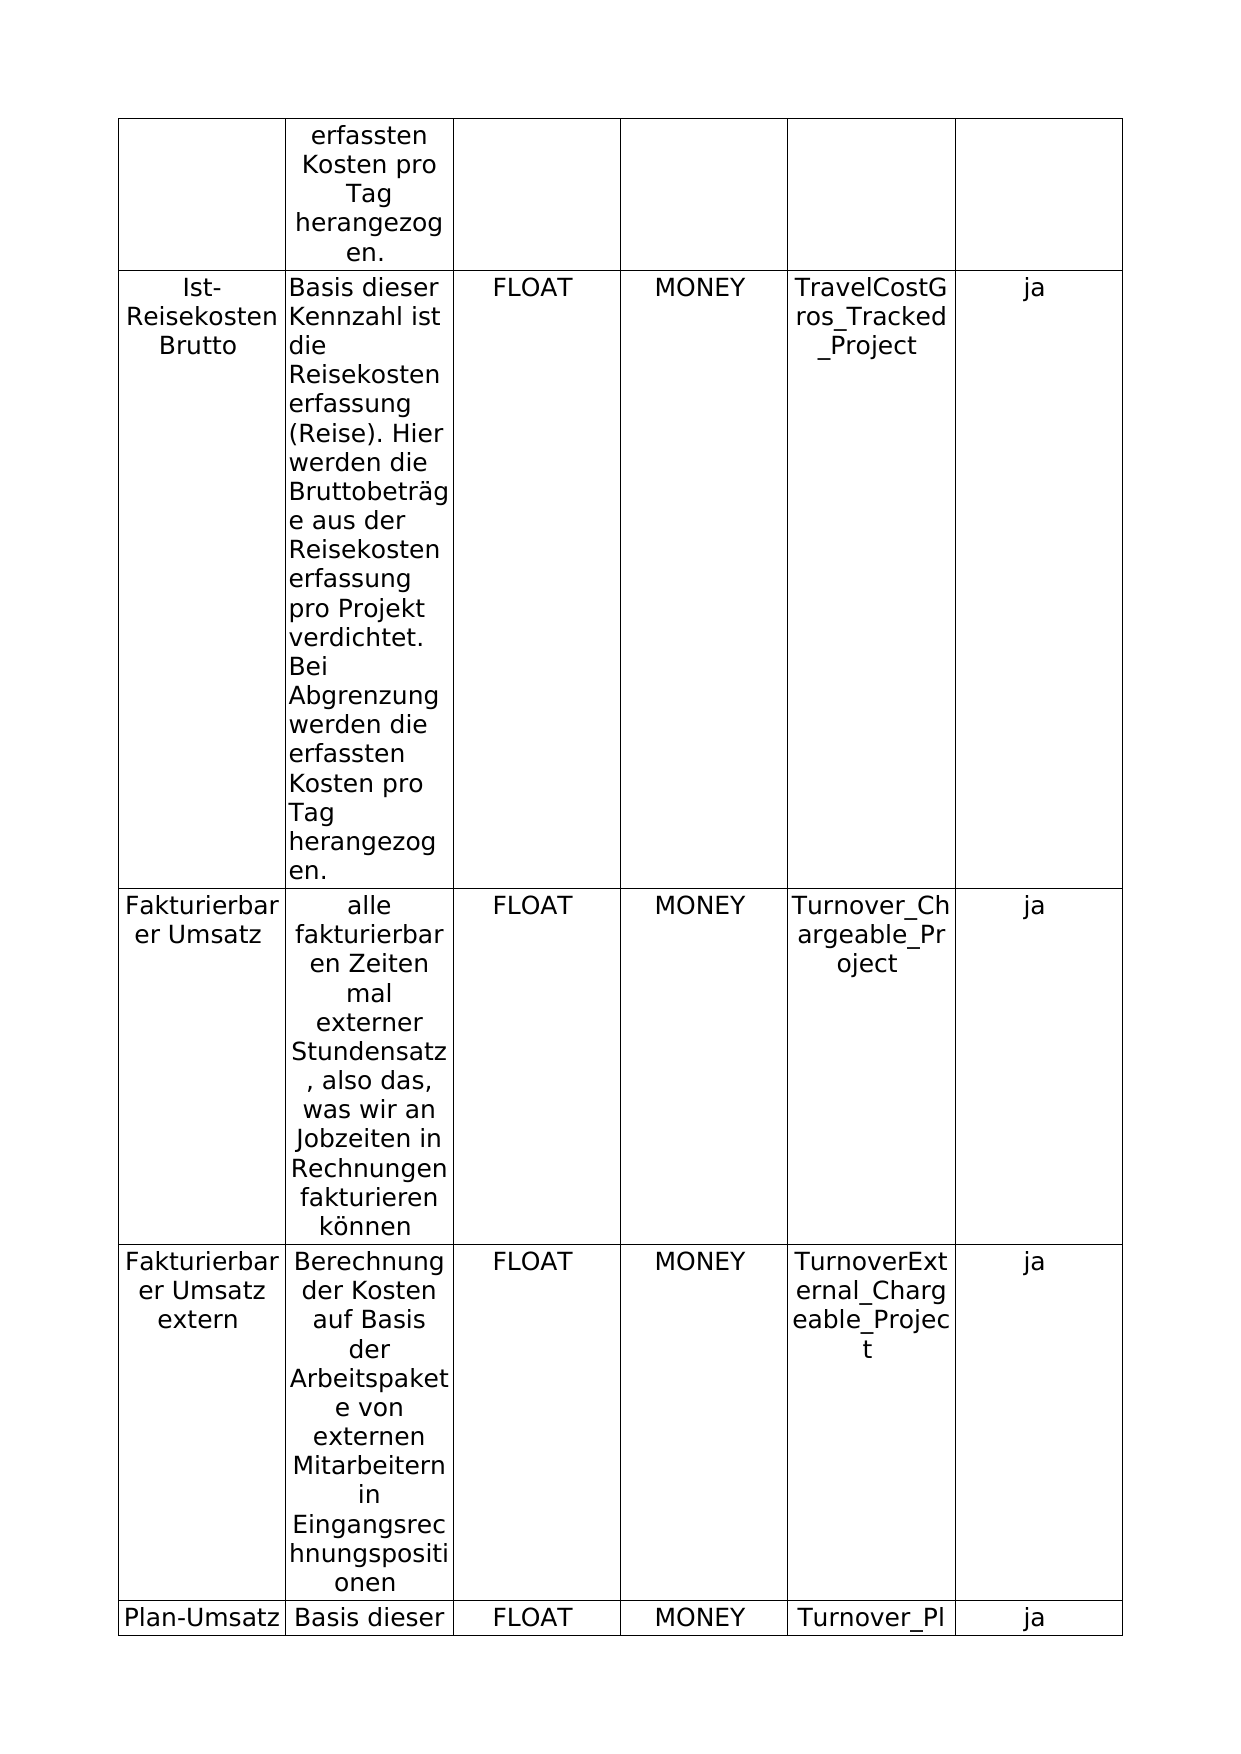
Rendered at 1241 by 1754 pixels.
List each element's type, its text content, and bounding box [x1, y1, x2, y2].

table_cell ja [956, 1245, 1122, 1600]
table_cell [119, 119, 285, 270]
table_cell ja [956, 1601, 1122, 1635]
table_cell [788, 119, 955, 270]
table_cell Fakturierbarer Umsatz extern [119, 1245, 285, 1600]
table_cell FLOAT [454, 889, 620, 1244]
table_cell TurnoverExternal_Chargeable_Project [788, 1245, 955, 1600]
table_cell FLOAT [454, 1245, 620, 1600]
table_cell Berechnung der Kosten auf Basis der Arbeitspakete von externen Mitarbeitern in Eingangsrechnungspositionen [286, 1245, 453, 1600]
table_cell ja [956, 889, 1122, 1244]
table_cell erfassten Kosten pro Tag herangezogen. [286, 119, 453, 270]
table_cell Turnover_Pl [788, 1601, 955, 1635]
table_cell MONEY [621, 1601, 787, 1635]
table_cell Basis dieser [286, 1601, 453, 1635]
table_cell Ist-Reisekosten Brutto [119, 271, 285, 888]
table_cell [956, 119, 1122, 270]
table_cell Basis dieser Kennzahl ist die Reisekostenerfassung (Reise). Hier werden die Bruttobeträge aus der Reisekostenerfassung pro Projekt verdichtet. Bei Abgrenzung werden die erfassten Kosten pro Tag herangezogen. [286, 271, 453, 888]
table_cell [454, 119, 620, 270]
table_cell MONEY [621, 889, 787, 1244]
table_cell alle fakturierbaren Zeiten mal externer Stundensatz, also das, was wir an Jobzeiten in Rechnungen fakturieren können [286, 889, 453, 1244]
table_cell MONEY [621, 271, 787, 888]
table_cell [621, 119, 787, 270]
table_cell Plan-Umsatz [119, 1601, 285, 1635]
table_cell FLOAT [454, 1601, 620, 1635]
table_cell Turnover_Chargeable_Project [788, 889, 955, 1244]
table_cell ja [956, 271, 1122, 888]
table_cell MONEY [621, 1245, 787, 1600]
table_cell Fakturierbarer Umsatz [119, 889, 285, 1244]
table_cell FLOAT [454, 271, 620, 888]
table_cell TravelCostGros_Tracked_Project [788, 271, 955, 888]
